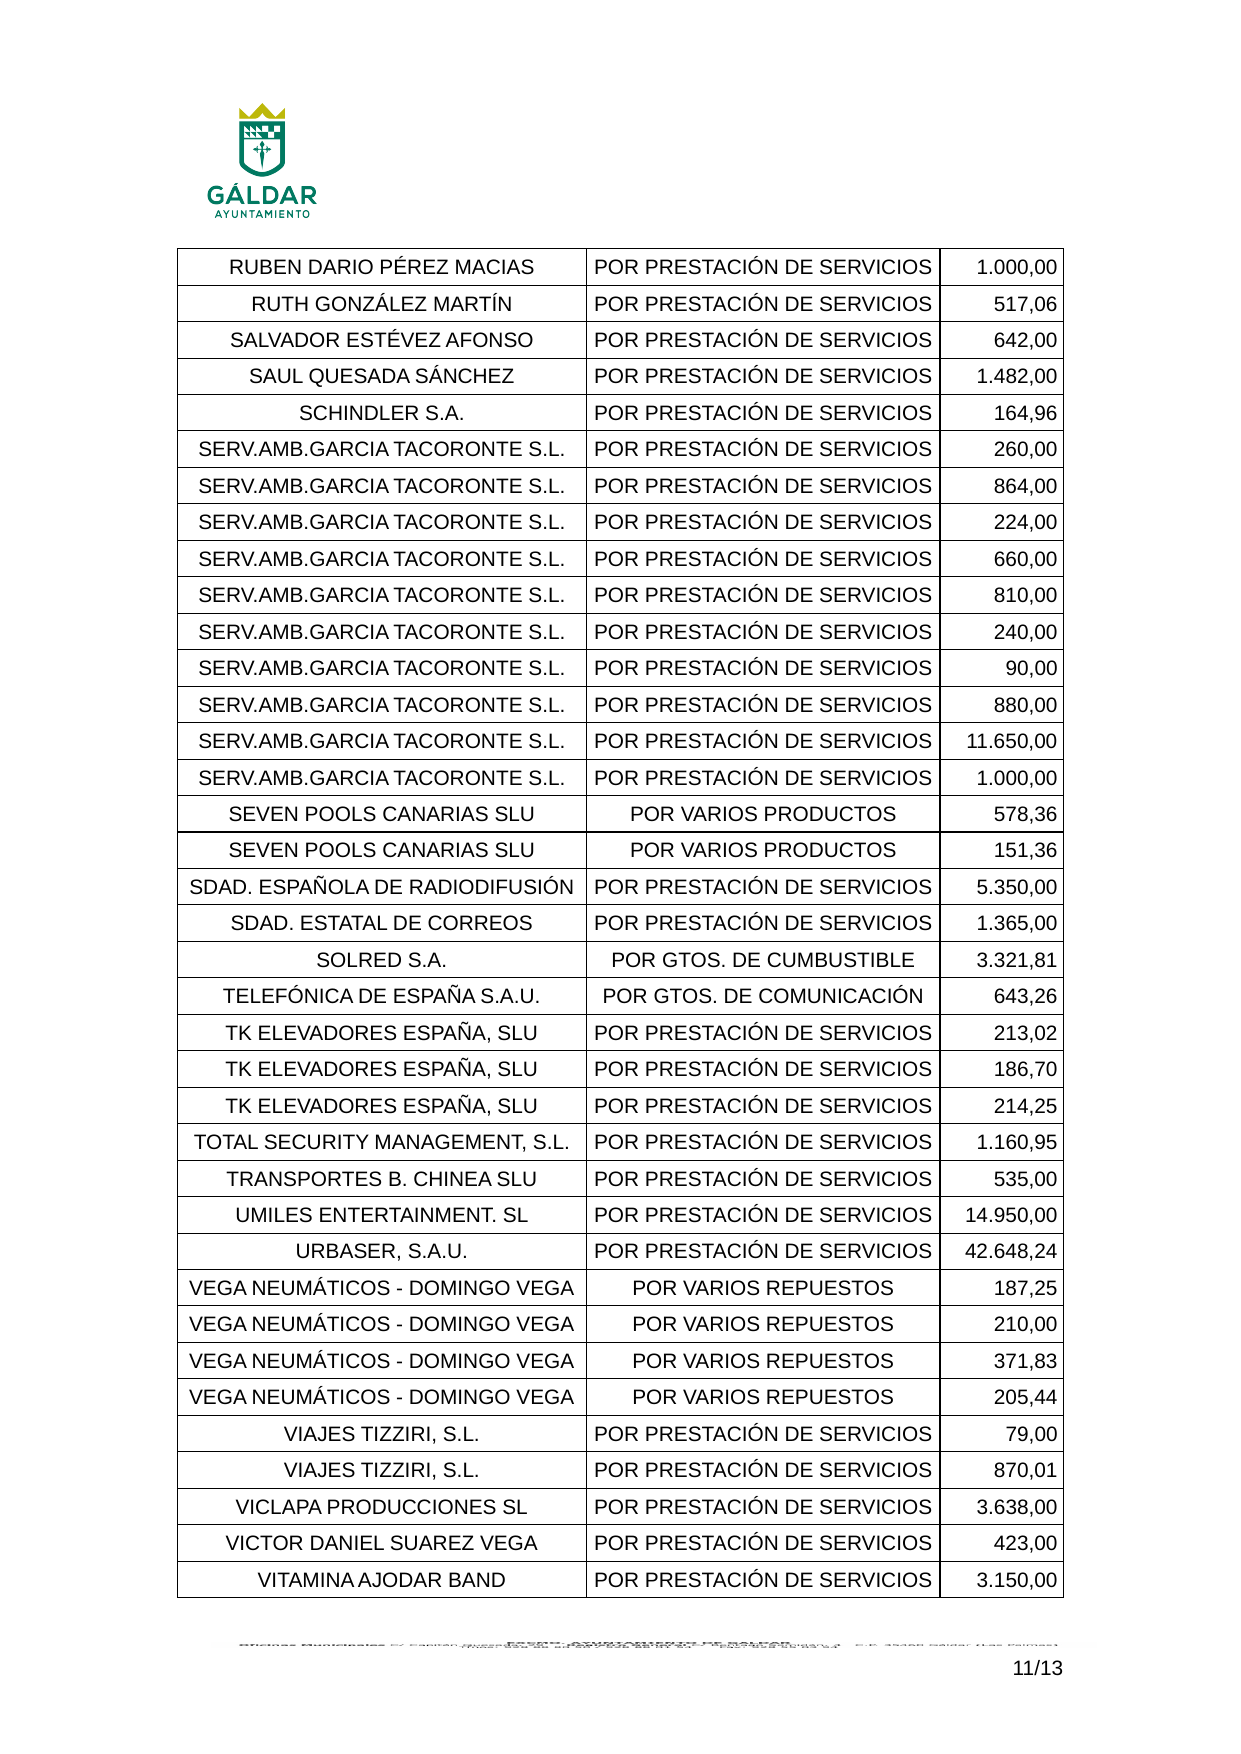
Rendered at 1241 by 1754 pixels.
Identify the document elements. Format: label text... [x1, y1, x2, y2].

table_cell POR PRESTACIÓN DE SERVICIOS [587, 1562, 939, 1597]
table_cell 240,00 [941, 614, 1063, 649]
table_cell POR PRESTACIÓN DE SERVICIOS [587, 1161, 939, 1196]
table_cell SERV.AMB.GARCIA TACORONTE S.L. [178, 577, 586, 613]
table_cell POR PRESTACIÓN DE SERVICIOS [587, 650, 939, 686]
table_cell 3.638,00 [941, 1489, 1063, 1524]
table_cell 870,01 [941, 1452, 1063, 1488]
table_cell POR PRESTACIÓN DE SERVICIOS [587, 1452, 939, 1488]
table_cell 186,70 [941, 1051, 1063, 1087]
table_cell POR PRESTACIÓN DE SERVICIOS [587, 504, 939, 540]
table_cell POR VARIOS REPUESTOS [587, 1270, 939, 1305]
table_cell UMILES ENTERTAINMENT. SL [178, 1197, 586, 1232]
table_cell SERV.AMB.GARCIA TACORONTE S.L. [178, 541, 586, 576]
table_cell 423,00 [941, 1525, 1063, 1561]
table_cell 187,25 [941, 1270, 1063, 1305]
table_cell 517,06 [941, 286, 1063, 321]
table_cell 1.482,00 [941, 359, 1063, 394]
table_cell 164,96 [941, 395, 1063, 430]
table_cell 1.000,00 [941, 760, 1063, 795]
table_cell POR VARIOS REPUESTOS [587, 1379, 939, 1415]
table_cell POR PRESTACIÓN DE SERVICIOS [587, 286, 939, 321]
table_cell TK ELEVADORES ESPAÑA, SLU [178, 1051, 586, 1087]
table_cell VIAJES TIZZIRI, S.L. [178, 1452, 586, 1488]
table_cell TELEFÓNICA DE ESPAÑA S.A.U. [178, 978, 586, 1014]
table_cell VICTOR DANIEL SUAREZ VEGA [178, 1525, 586, 1561]
table_cell POR PRESTACIÓN DE SERVICIOS [587, 614, 939, 649]
table_cell SERV.AMB.GARCIA TACORONTE S.L. [178, 504, 586, 540]
table_cell 5.350,00 [941, 869, 1063, 904]
table_cell 810,00 [941, 577, 1063, 613]
table_cell POR VARIOS PRODUCTOS [587, 796, 939, 831]
table_cell POR PRESTACIÓN DE SERVICIOS [587, 1525, 939, 1561]
table_cell VITAMINA AJODAR BAND [178, 1562, 586, 1597]
table_cell 11.650,00 [941, 723, 1063, 758]
table_cell TRANSPORTES B. CHINEA SLU [178, 1161, 586, 1196]
table_cell RUTH GONZÁLEZ MARTÍN [178, 286, 586, 321]
table_cell POR PRESTACIÓN DE SERVICIOS [587, 322, 939, 357]
table_cell POR VARIOS PRODUCTOS [587, 833, 939, 868]
table_cell 3.150,00 [941, 1562, 1063, 1597]
table_cell 151,36 [941, 833, 1063, 868]
table_cell 1.000,00 [941, 249, 1063, 284]
table_cell POR PRESTACIÓN DE SERVICIOS [587, 1088, 939, 1123]
table_cell 864,00 [941, 468, 1063, 503]
table_cell VEGA NEUMÁTICOS - DOMINGO VEGA [178, 1343, 586, 1378]
table_cell POR VARIOS REPUESTOS [587, 1343, 939, 1378]
table_cell 205,44 [941, 1379, 1063, 1415]
table_cell POR PRESTACIÓN DE SERVICIOS [587, 249, 939, 284]
table_cell 79,00 [941, 1416, 1063, 1451]
table_cell POR PRESTACIÓN DE SERVICIOS [587, 431, 939, 467]
table_cell 1.365,00 [941, 905, 1063, 941]
table_cell SERV.AMB.GARCIA TACORONTE S.L. [178, 723, 586, 758]
table_cell VIAJES TIZZIRI, S.L. [178, 1416, 586, 1451]
table_cell 42.648,24 [941, 1234, 1063, 1269]
table_cell POR PRESTACIÓN DE SERVICIOS [587, 869, 939, 904]
table_cell 642,00 [941, 322, 1063, 357]
table_cell 260,00 [941, 431, 1063, 467]
picture [186, 74, 336, 248]
table_cell SDAD. ESPAÑOLA DE RADIODIFUSIÓN [178, 869, 586, 904]
table_cell 371,83 [941, 1343, 1063, 1378]
table_cell SDAD. ESTATAL DE CORREOS [178, 905, 586, 941]
table_cell URBASER, S.A.U. [178, 1234, 586, 1269]
table_cell SERV.AMB.GARCIA TACORONTE S.L. [178, 468, 586, 503]
table_cell SAUL QUESADA SÁNCHEZ [178, 359, 586, 394]
table_cell 224,00 [941, 504, 1063, 540]
table_cell POR PRESTACIÓN DE SERVICIOS [587, 905, 939, 941]
table_cell SOLRED S.A. [178, 942, 586, 977]
table_cell POR PRESTACIÓN DE SERVICIOS [587, 1489, 939, 1524]
table_cell SCHINDLER S.A. [178, 395, 586, 430]
table_cell SEVEN POOLS CANARIAS SLU [178, 796, 586, 831]
table_cell RUBEN DARIO PÉREZ MACIAS [178, 249, 586, 284]
table_cell POR PRESTACIÓN DE SERVICIOS [587, 1234, 939, 1269]
table_cell TOTAL SECURITY MANAGEMENT, S.L. [178, 1124, 586, 1159]
table_cell 535,00 [941, 1161, 1063, 1196]
table_cell POR PRESTACIÓN DE SERVICIOS [587, 1015, 939, 1050]
table_cell POR PRESTACIÓN DE SERVICIOS [587, 577, 939, 613]
table_cell 90,00 [941, 650, 1063, 686]
table_cell 213,02 [941, 1015, 1063, 1050]
table_cell POR PRESTACIÓN DE SERVICIOS [587, 468, 939, 503]
table_cell POR PRESTACIÓN DE SERVICIOS [587, 723, 939, 758]
table_cell POR VARIOS REPUESTOS [587, 1306, 939, 1342]
table_cell POR GTOS. DE COMUNICACIÓN [587, 978, 939, 1014]
table_cell VEGA NEUMÁTICOS - DOMINGO VEGA [178, 1270, 586, 1305]
table_cell SERV.AMB.GARCIA TACORONTE S.L. [178, 614, 586, 649]
table_cell POR PRESTACIÓN DE SERVICIOS [587, 760, 939, 795]
table_cell POR PRESTACIÓN DE SERVICIOS [587, 1124, 939, 1159]
table_cell POR PRESTACIÓN DE SERVICIOS [587, 687, 939, 722]
table_cell POR PRESTACIÓN DE SERVICIOS [587, 1416, 939, 1451]
table_cell 210,00 [941, 1306, 1063, 1342]
table_cell SALVADOR ESTÉVEZ AFONSO [178, 322, 586, 357]
table_cell 643,26 [941, 978, 1063, 1014]
table_cell VICLAPA PRODUCCIONES SL [178, 1489, 586, 1524]
table_cell SERV.AMB.GARCIA TACORONTE S.L. [178, 431, 586, 467]
table_cell 578,36 [941, 796, 1063, 831]
table_cell POR PRESTACIÓN DE SERVICIOS [587, 359, 939, 394]
table_cell 880,00 [941, 687, 1063, 722]
table_cell 14.950,00 [941, 1197, 1063, 1232]
table_cell 660,00 [941, 541, 1063, 576]
table_cell TK ELEVADORES ESPAÑA, SLU [178, 1088, 586, 1123]
table_cell POR PRESTACIÓN DE SERVICIOS [587, 541, 939, 576]
table_cell SEVEN POOLS CANARIAS SLU [178, 833, 586, 868]
table_cell POR PRESTACIÓN DE SERVICIOS [587, 1051, 939, 1087]
table_cell VEGA NEUMÁTICOS - DOMINGO VEGA [178, 1306, 586, 1342]
table_cell POR PRESTACIÓN DE SERVICIOS [587, 1197, 939, 1232]
table_cell SERV.AMB.GARCIA TACORONTE S.L. [178, 687, 586, 722]
table_cell 1.160,95 [941, 1124, 1063, 1159]
table_cell POR GTOS. DE CUMBUSTIBLE [587, 942, 939, 977]
table_cell VEGA NEUMÁTICOS - DOMINGO VEGA [178, 1379, 586, 1415]
table_cell 214,25 [941, 1088, 1063, 1123]
table_cell POR PRESTACIÓN DE SERVICIOS [587, 395, 939, 430]
table_cell SERV.AMB.GARCIA TACORONTE S.L. [178, 760, 586, 795]
picture [250, 1642, 1058, 1648]
table_cell SERV.AMB.GARCIA TACORONTE S.L. [178, 650, 586, 686]
table_cell TK ELEVADORES ESPAÑA, SLU [178, 1015, 586, 1050]
table_cell 3.321,81 [941, 942, 1063, 977]
